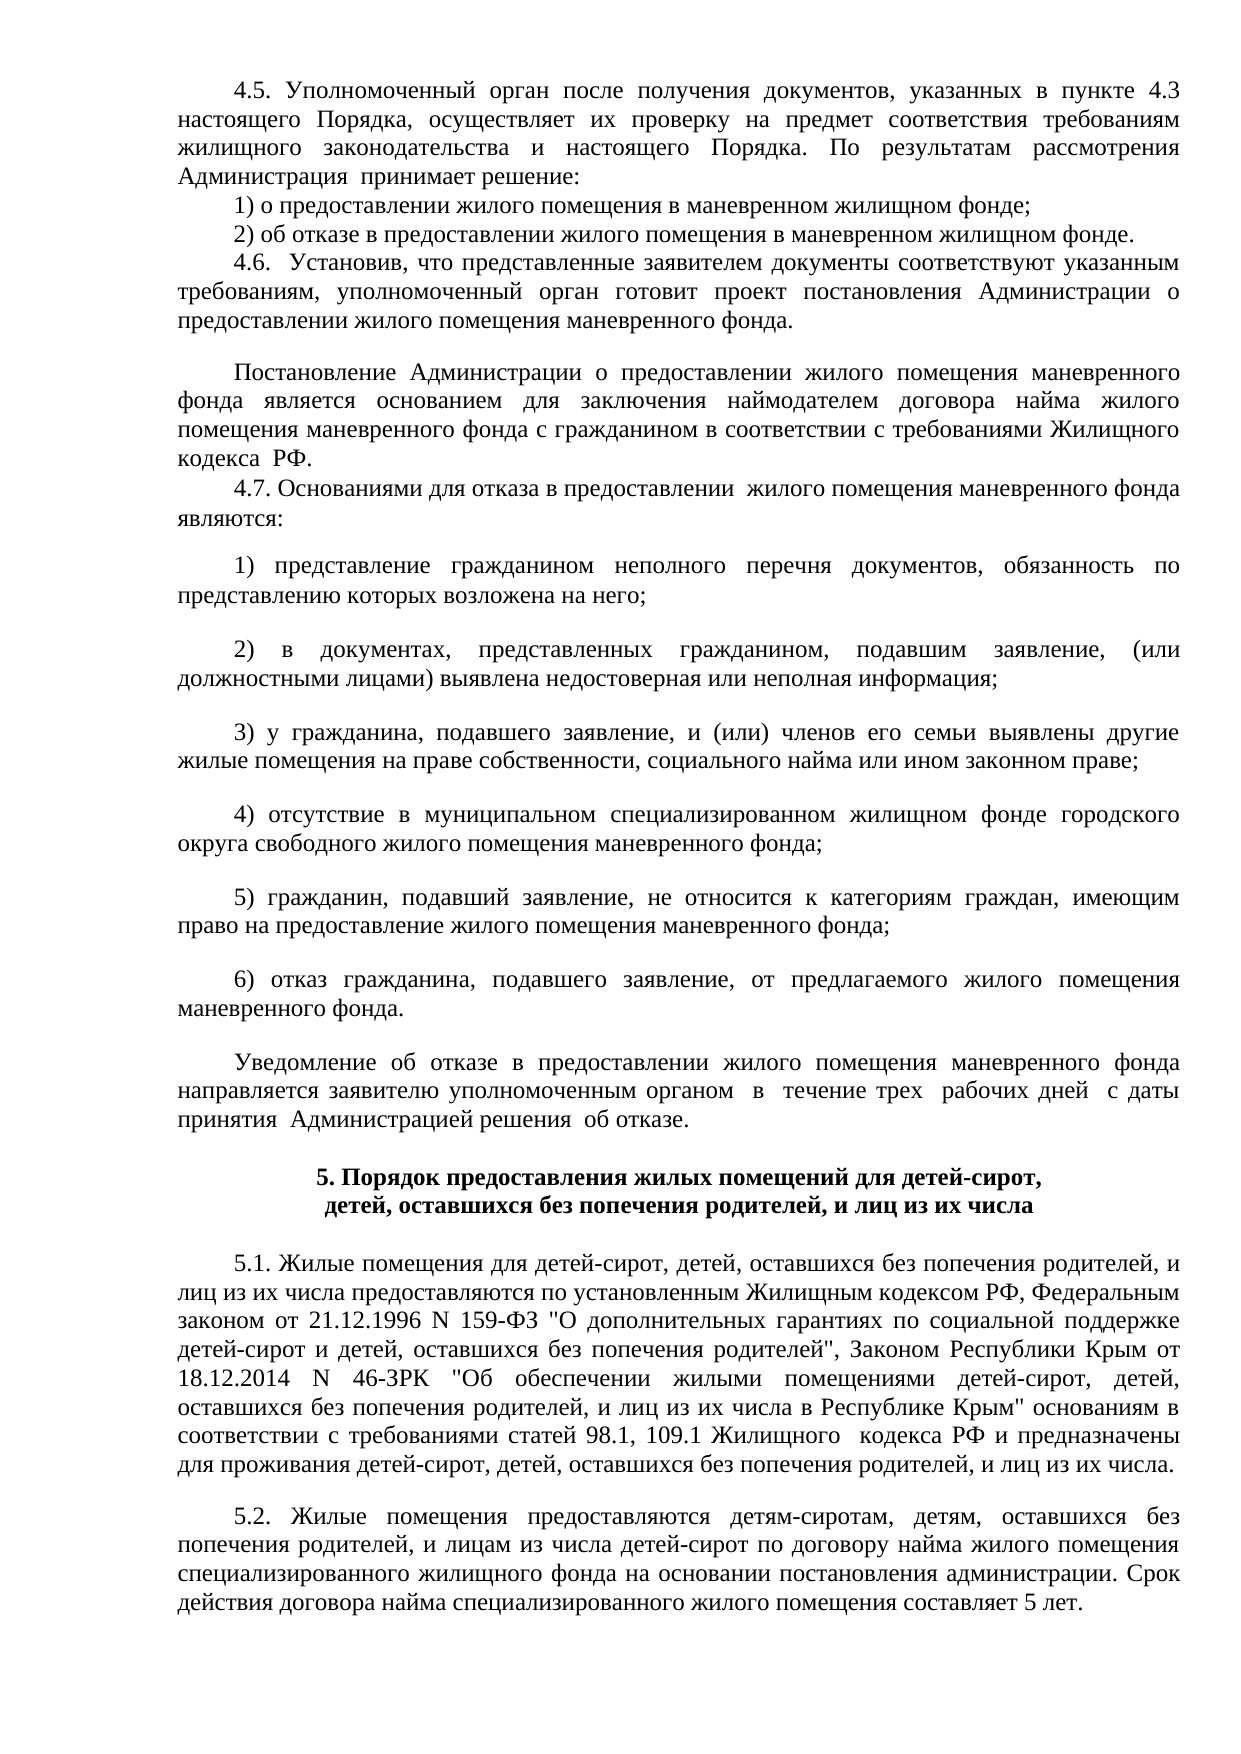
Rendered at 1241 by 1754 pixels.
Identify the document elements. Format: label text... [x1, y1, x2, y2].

title 5. Порядок предоставления жилых помещений для детей-сирот, [177, 1162, 1181, 1190]
text 4.5. Уполномоченный орган после получения документов, указанных в пункте 4.3 настоящего Порядка, осуществляет их проверку на предмет соответствия требованиям жилищного законодательства и настоящего Порядка. По результатам рассмотрения Администрация принимает решение: [177, 75, 1181, 190]
text 4.7. Основаниями для отказа в предоставлении жилого помещения маневренного фонда являются: [177, 472, 1181, 532]
text 1) о предоставлении жилого помещения в маневренном жилищном фонде; [177, 190, 1181, 219]
title детей, оставшихся без попечения родителей, и лиц из их числа [177, 1190, 1181, 1219]
text 5) гражданин, подавший заявление, не относится к категориям граждан, имеющим право на предоставление жилого помещения маневренного фонда; [177, 882, 1181, 939]
text 2) об отказе в предоставлении жилого помещения в маневренном жилищном фонде. [177, 219, 1181, 247]
text 5.1. Жилые помещения для детей-сирот, детей, оставшихся без попечения родителей, и лиц из их числа предоставляются по установленным Жилищным кодексом РФ, Федеральным законом от 21.12.1996 N 159-ФЗ "О дополнительных гарантиях по социальной поддержке детей-сирот и детей, оставшихся без попечения родителей", Законом Республики Крым от 18.12.2014 N 46-ЗРК "Об обеспечении жилыми помещениями детей-сирот, детей, оставшихся без попечения родителей, и лиц из их числа в Республике Крым" основаниям в соответствии с требованиями статей 98.1, 109.1 Жилищного кодекса РФ и предназначены для проживания детей-сирот, детей, оставшихся без попечения родителей, и лиц из их числа. [177, 1248, 1181, 1478]
text 6) отказ гражданина, подавшего заявление, от предлагаемого жилого помещения маневренного фонда. [177, 964, 1181, 1022]
text Уведомление об отказе в предоставлении жилого помещения маневренного фонда направляется заявителю уполномоченным органом в течение трех рабочих дней с даты принятия Администрацией решения об отказе. [177, 1047, 1181, 1133]
text Постановление Администрации о предоставлении жилого помещения маневренного фонда является основанием для заключения наймодателем договора найма жилого помещения маневренного фонда с гражданином в соответствии с требованиями Жилищного кодекса РФ. [177, 357, 1181, 472]
text 5.2. Жилые помещения предоставляются детям-сиротам, детям, оставшихся без попечения родителей, и лицам из числа детей-сирот по договору найма жилого помещения специализированного жилищного фонда на основании постановления администрации. Срок действия договора найма специализированного жилого помещения составляет 5 лет. [177, 1501, 1181, 1616]
text 4.6. Установив, что представленные заявителем документы соответствуют указанным требованиям, уполномоченный орган готовит проект постановления Администрации о предоставлении жилого помещения маневренного фонда. [177, 247, 1181, 334]
text 2) в документах, представленных гражданином, подавшим заявление, (или должностными лицами) выявлена недостоверная или неполная информация; [177, 634, 1181, 692]
text 4) отсутствие в муниципальном специализированном жилищном фонде городского округа свободного жилого помещения маневренного фонда; [177, 799, 1181, 857]
text 3) у гражданина, подавшего заявление, и (или) членов его семьи выявлены другие жилые помещения на праве собственности, социального найма или ином законном праве; [177, 717, 1181, 774]
text 1) представление гражданином неполного перечня документов, обязанность по представлению которых возложена на него; [177, 549, 1181, 609]
